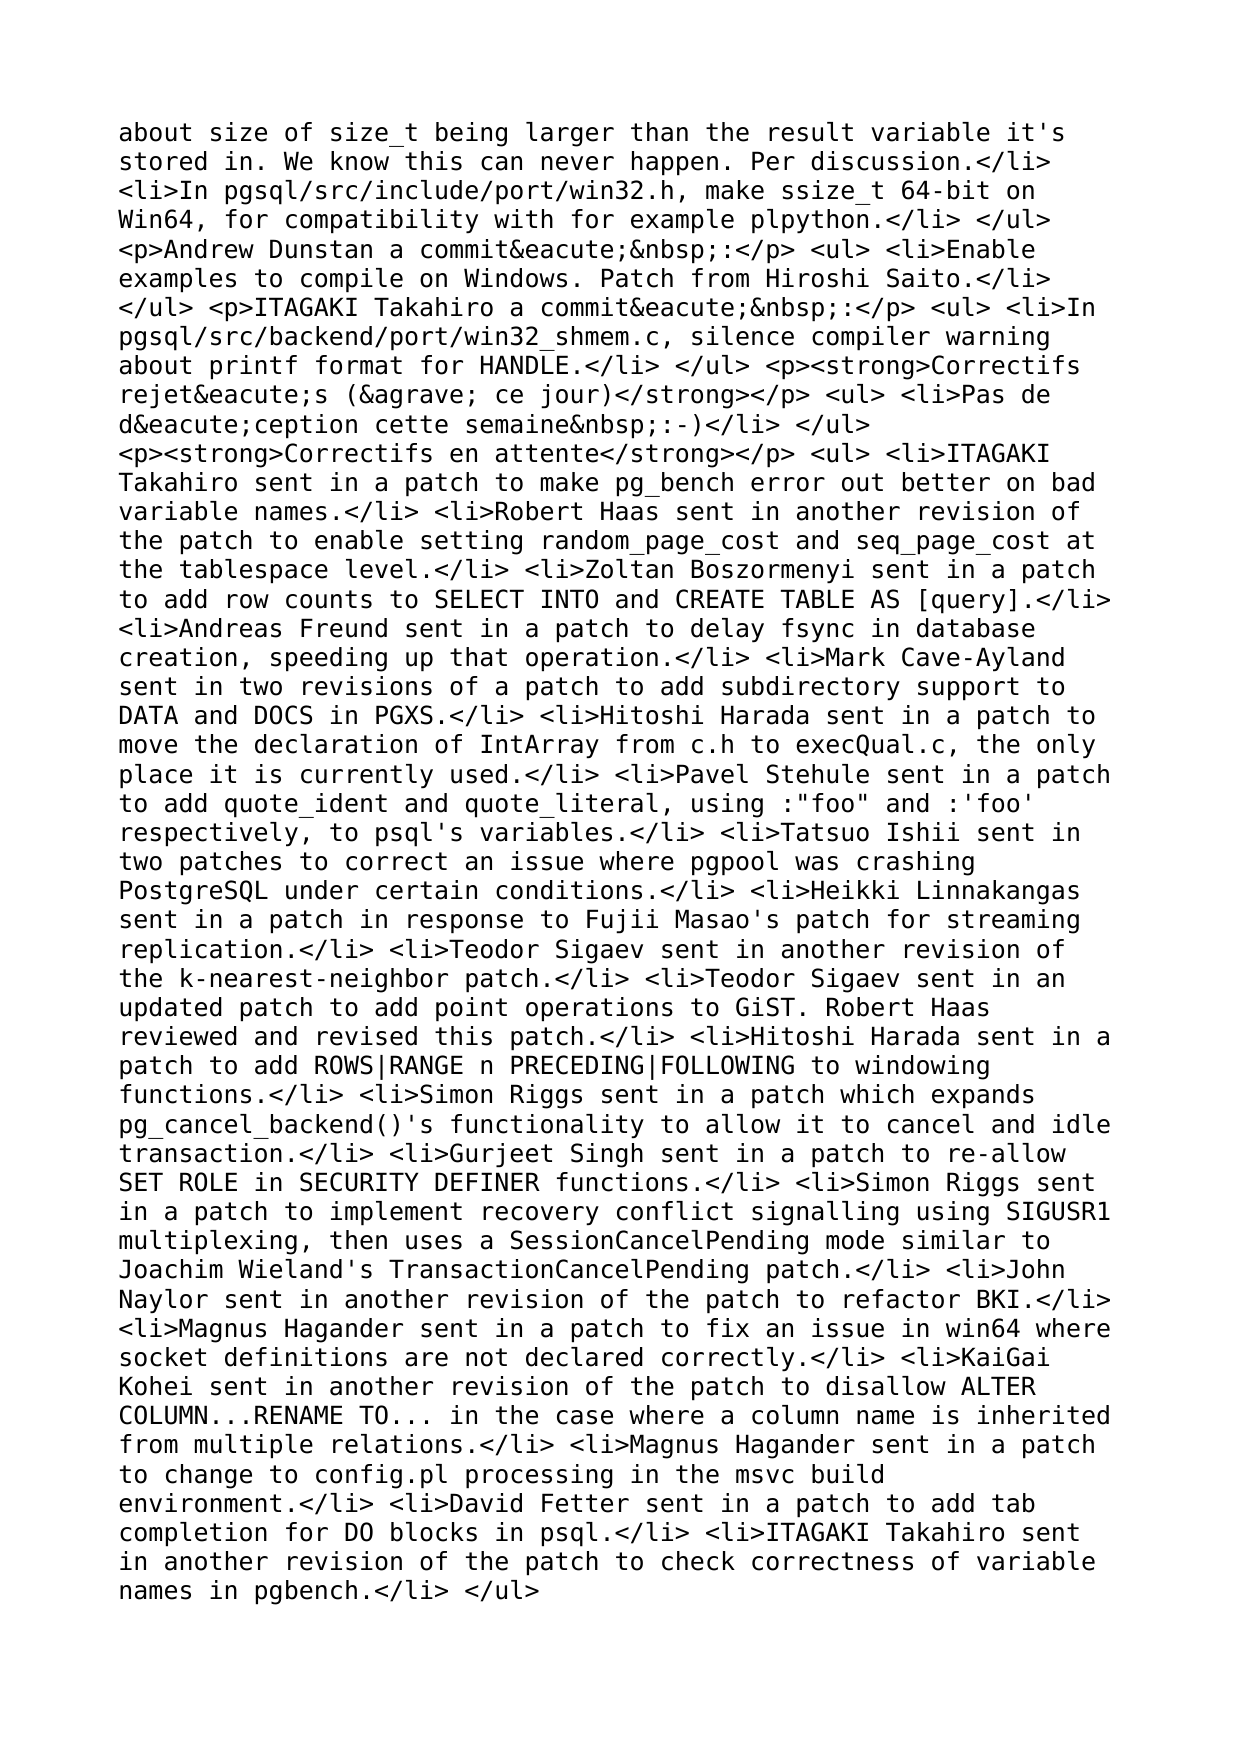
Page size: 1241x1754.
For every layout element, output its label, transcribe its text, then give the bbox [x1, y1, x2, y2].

text about size of size_t being larger than the result variable it's stored in. We know this can never happen. Per discussion.</li> <li>In pgsql/src/include/port/win32.h, make ssize_t 64-bit on Win64, for compatibility with for example plpython.</li> </ul> <p>Andrew Dunstan a commit&eacute;&nbsp;:</p> <ul> <li>Enable examples to compile on Windows. Patch from Hiroshi Saito.</li> </ul> <p>ITAGAKI Takahiro a commit&eacute;&nbsp;:</p> <ul> <li>In pgsql/src/backend/port/win32_shmem.c, silence compiler warning about printf format for HANDLE.</li> </ul> <p><strong>Correctifs rejet&eacute;s (&agrave; ce jour)</strong></p> <ul> <li>Pas de d&eacute;ception cette semaine&nbsp;:-)</li> </ul> <p><strong>Correctifs en attente</strong></p> <ul> <li>ITAGAKI Takahiro sent in a patch to make pg_bench error out better on bad variable names.</li> <li>Robert Haas sent in another revision of the patch to enable setting random_page_cost and seq_page_cost at the tablespace level.</li> <li>Zoltan Boszormenyi sent in a patch to add row counts to SELECT INTO and CREATE TABLE AS [query].</li> <li>Andreas Freund sent in a patch to delay fsync in database creation, speeding up that operation.</li> <li>Mark Cave-Ayland sent in two revisions of a patch to add subdirectory support to DATA and DOCS in PGXS.</li> <li>Hitoshi Harada sent in a patch to move the declaration of IntArray from c.h to execQual.c, the only place it is currently used.</li> <li>Pavel Stehule sent in a patch to add quote_ident and quote_literal, using :"foo" and :'foo' respectively, to psql's variables.</li> <li>Tatsuo Ishii sent in two patches to correct an issue where pgpool was crashing PostgreSQL under certain conditions.</li> <li>Heikki Linnakangas sent in a patch in response to Fujii Masao's patch for streaming replication.</li> <li>Teodor Sigaev sent in another revision of the k-nearest-neighbor patch.</li> <li>Teodor Sigaev sent in an updated patch to add point operations to GiST. Robert Haas reviewed and revised this patch.</li> <li>Hitoshi Harada sent in a patch to add ROWS|RANGE n PRECEDING|FOLLOWING to windowing functions.</li> <li>Simon Riggs sent in a patch which expands pg_cancel_backend()'s functionality to allow it to cancel and idle transaction.</li> <li>Gurjeet Singh sent in a patch to re-allow SET ROLE in SECURITY DEFINER functions.</li> <li>Simon Riggs sent in a patch to implement recovery conflict signalling using SIGUSR1 multiplexing, then uses a SessionCancelPending mode similar to Joachim Wieland's TransactionCancelPending patch.</li> <li>John Naylor sent in another revision of the patch to refactor BKI.</li> <li>Magnus Hagander sent in a patch to fix an issue in win64 where socket definitions are not declared correctly.</li> <li>KaiGai Kohei sent in another revision of the patch to disallow ALTER COLUMN...RENAME TO... in the case where a column name is inherited from multiple relations.</li> <li>Magnus Hagander sent in a patch to change to config.pl processing in the msvc build environment.</li> <li>David Fetter sent in a patch to add tab completion for DO blocks in psql.</li> <li>ITAGAKI Takahiro sent in another revision of the patch to check correctness of variable names in pgbench.</li> </ul> [118, 118, 1122, 1606]
